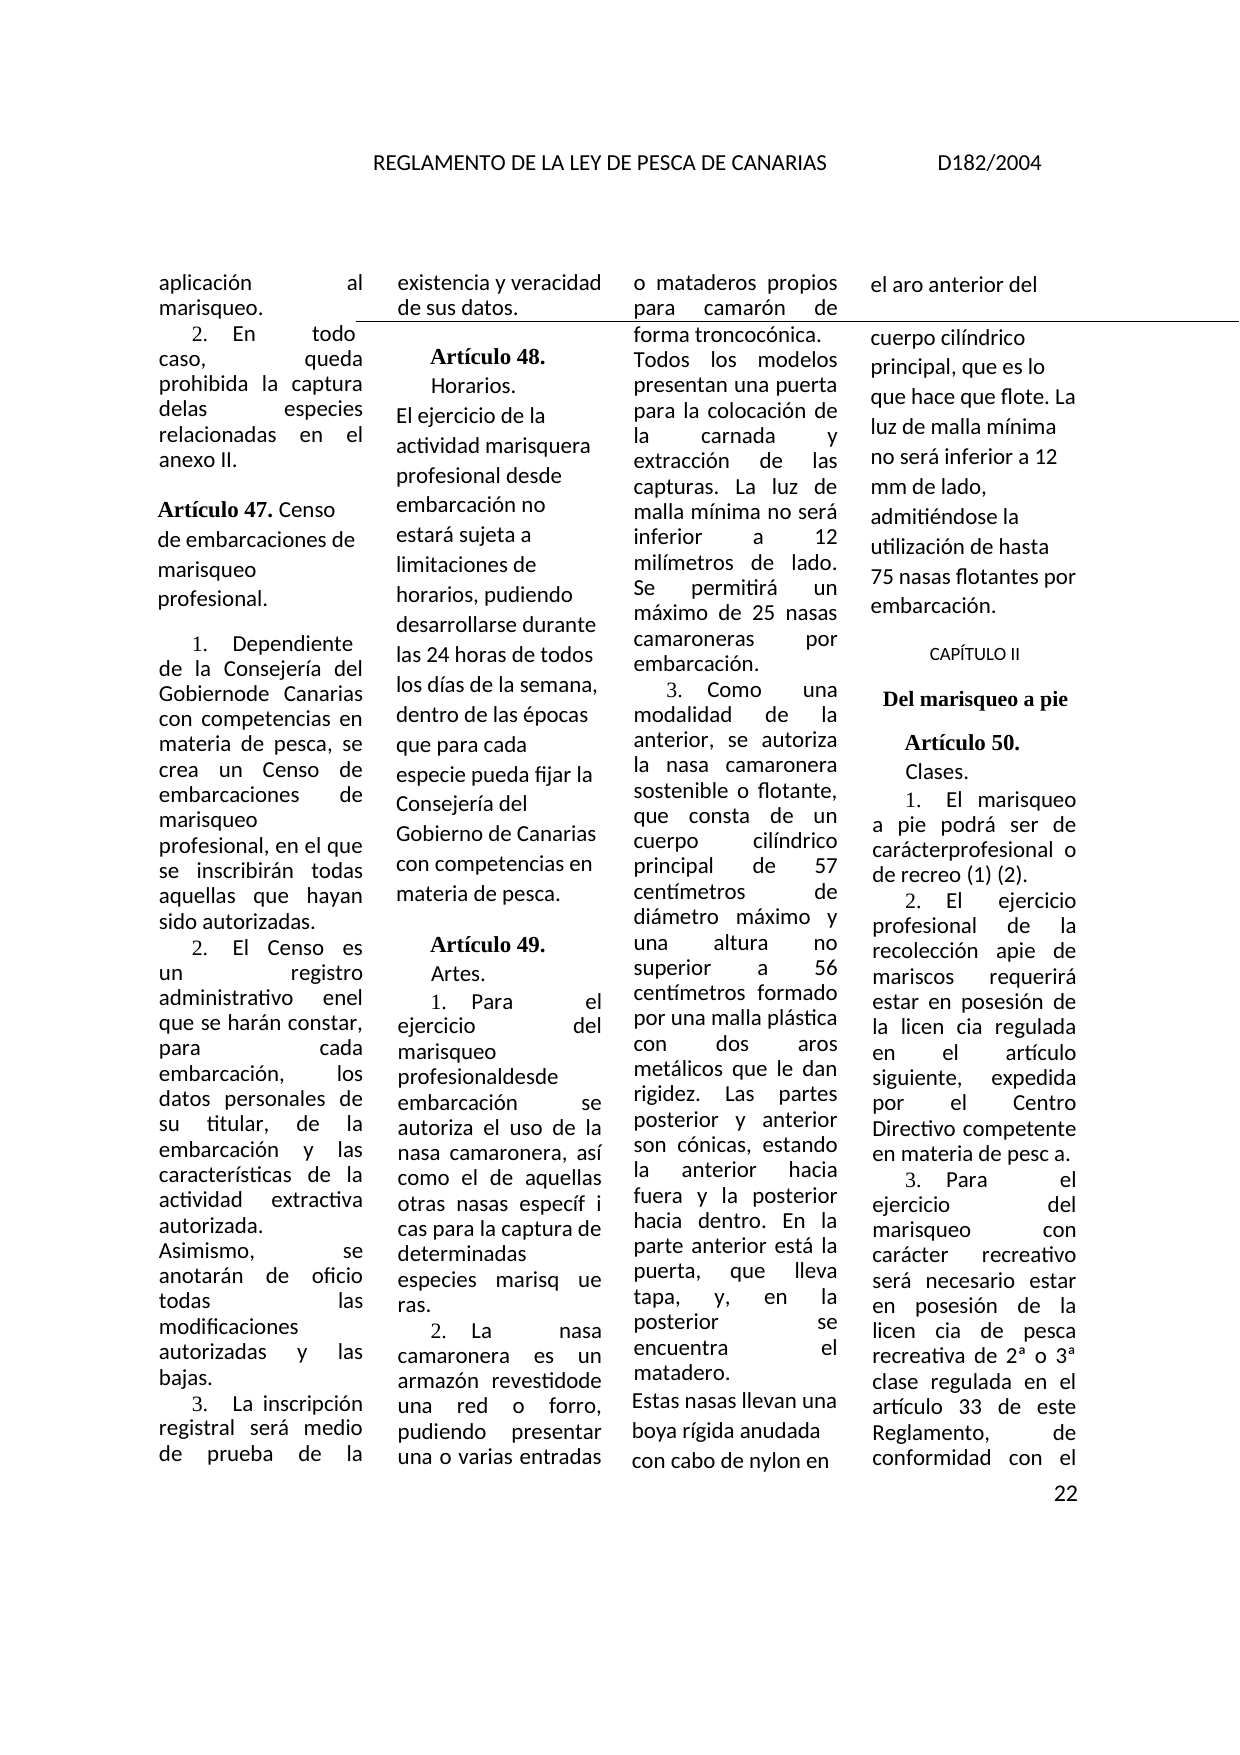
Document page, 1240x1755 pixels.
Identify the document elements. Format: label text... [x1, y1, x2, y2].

list El Censo es un registro administrativo enel que se harán constar, para cada embarcación, los datos personales de su titular, de la embarcación y las características de la actividad extractiva autorizada. Asimismo, se anotarán de oficio todas las modificaciones autorizadas y las bajas. [159, 935, 363, 1391]
list El marisqueo a pie podrá ser de carácterprofesional o de recreo (1) (2). [872, 787, 1076, 888]
text Artículo 49. Artes. [430, 931, 603, 987]
text Artículo 47. Censo de embarcaciones de marisqueo profesional. [157, 495, 363, 613]
text Artículo 50. Clases. [904, 729, 1078, 785]
list En todo caso, queda prohibida la captura delas especies relacionadas en el anexo II. [159, 321, 363, 473]
text El ejercicio de la actividad marisquera profesional desde embarcación no estará sujeta a limitaciones de horarios, pudiendo desarrollarse durante las 24 horas de todos los días de la semana, dentro de las épocas que para cada especie pueda fijar la Consejería del Gobierno de Canarias con competencias en materia de pesca. [396, 401, 602, 907]
list Para el ejercicio del marisqueo con carácter recreativo será necesario estar en posesión de la licen cia de pesca recreativa de 2ª o 3ª clase regulada en el artículo 33 de este Reglamento, de conformidad con el [872, 1167, 1076, 1471]
list forma troncocónica. Todos los modelos presentan una puerta para la colocación de la carnada y extracción de las capturas. La luz de malla mínima no será inferior a 12 milímetros de lado. Se permitirá un máximo de 25 nasas camaroneras por embarcación. [633, 322, 838, 677]
text CAPÍTULO II [913, 642, 1037, 665]
list o mataderos propios para camarón de [633, 270, 838, 321]
list Como una modalidad de la anterior, se autoriza la nasa camaronera sostenible o flotante, que consta de un cuerpo cilíndrico principal de 57 centímetros de diámetro máximo y una altura no superior a 56 centímetros formado por una malla plástica con dos aros metálicos que le dan rigidez. Las partes posterior y anterior son cónicas, estando la anterior hacia fuera y la posterior hacia dentro. En la parte anterior está la puerta, que lleva tapa, y, en la posterior se encuentra el matadero. [633, 677, 838, 1386]
text el aro anterior del [870, 270, 1076, 321]
text Estas nasas llevan una boya rígida anudada con cabo de nylon en [632, 1386, 838, 1474]
list Dependiente de la Consejería del Gobiernode Canarias con competencias en materia de pesca, se crea un Censo de embarcaciones de marisqueo profesional, en el que se inscribirán todas aquellas que hayan sido autorizadas. [159, 631, 363, 935]
text Artículo 48. Horarios. [430, 343, 603, 399]
list La nasa camaronera es un armazón revestidode una red o forro, pudiendo presentar una o varias entradas [397, 1318, 602, 1470]
list Para el ejercicio del marisqueo profesionaldesde embarcación se autoriza el uso de la nasa camaronera, así como el de aquellas otras nasas específ i cas para la captura de determinadas especies marisq ue ras. [397, 989, 602, 1318]
list El ejercicio profesional de la recolección apie de mariscos requerirá estar en posesión de la licen cia regulada en el artículo siguiente, expedida por el Centro Directivo competente en materia de pesc a. [872, 889, 1076, 1167]
subtitle Del marisqueo a pie [873, 686, 1078, 711]
list existencia y veracidad de sus datos. [397, 270, 602, 321]
text cuerpo cilíndrico principal, que es lo que hace que flote. La luz de malla mínima no será inferior a 12 mm de lado, admitiéndose la utilización de hasta 75 nasas flotantes por embarcación. [870, 322, 1076, 620]
list aplicación al marisqueo. [159, 270, 363, 321]
list La inscripción registral será medio de prueba de la [159, 1391, 363, 1467]
